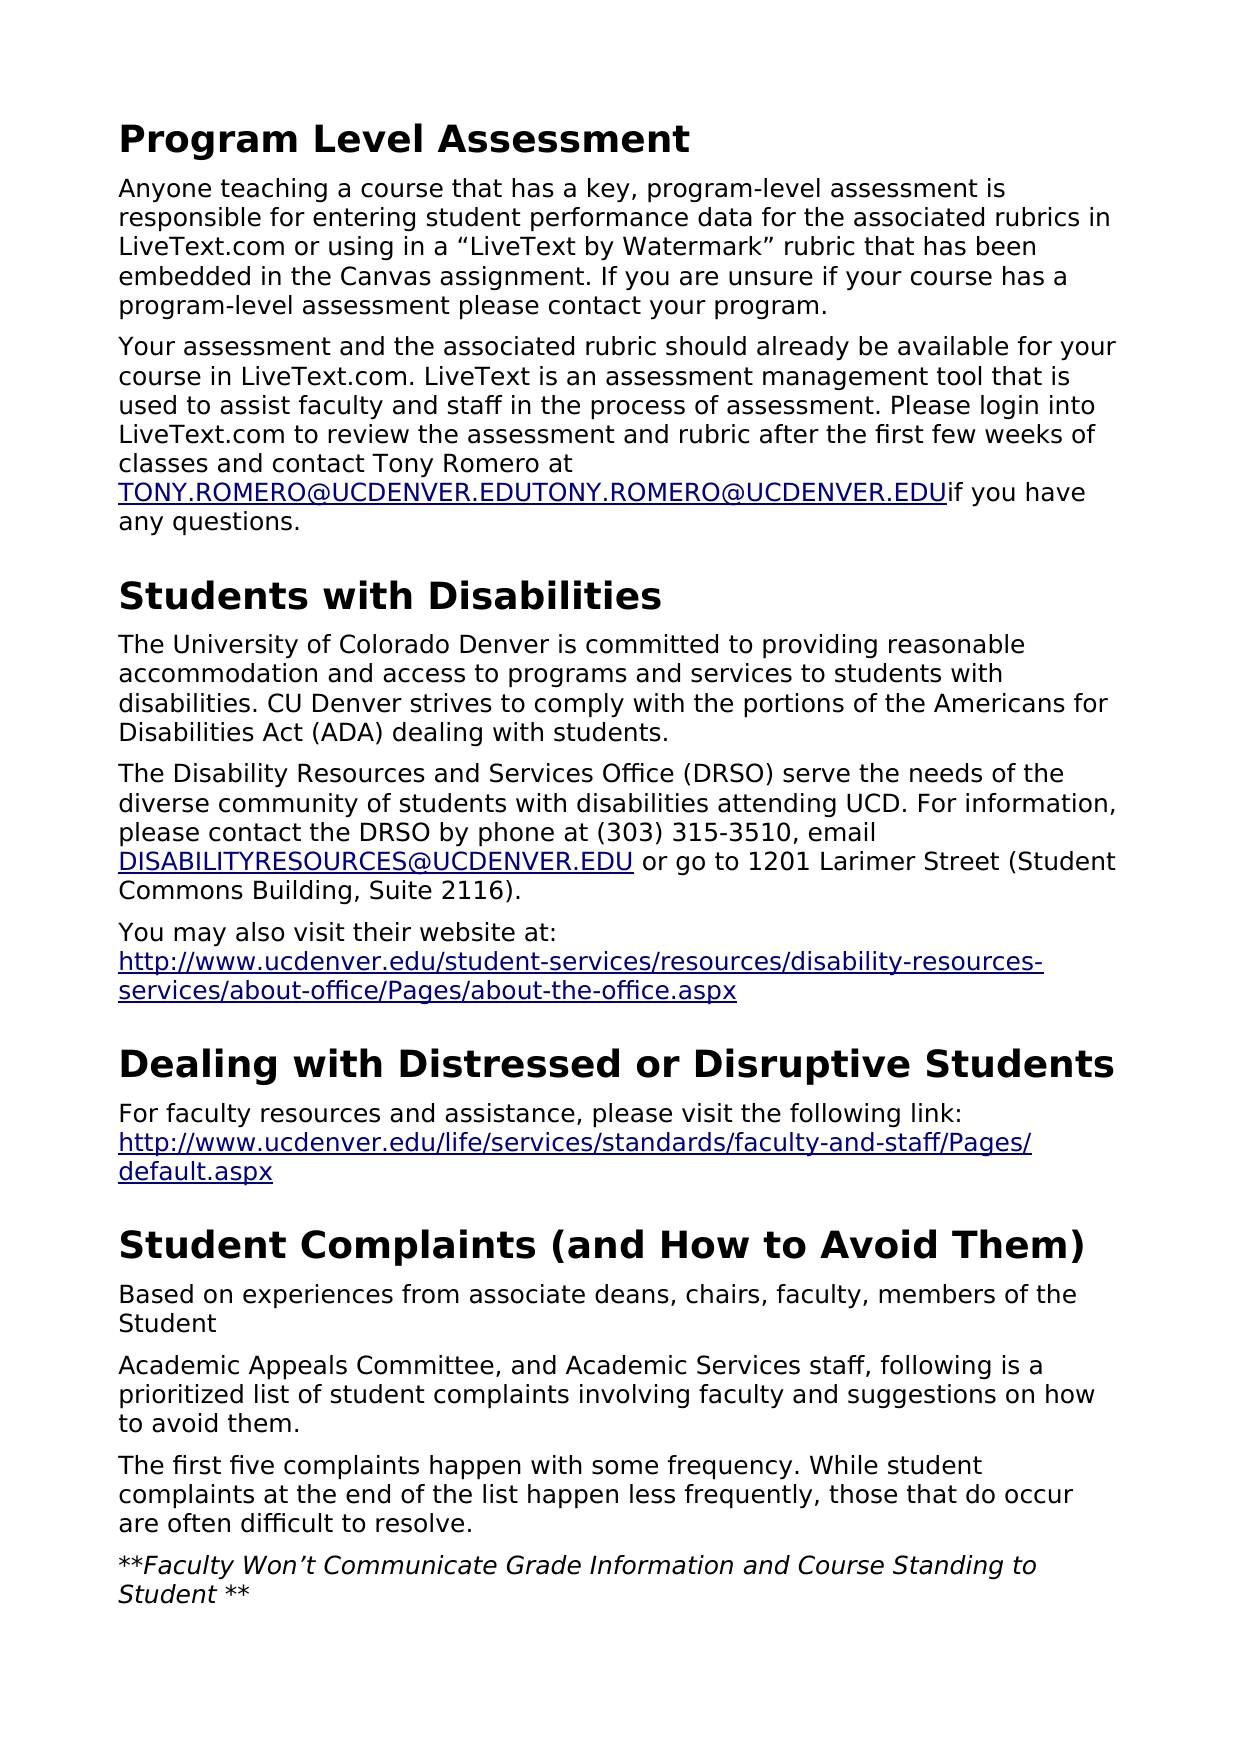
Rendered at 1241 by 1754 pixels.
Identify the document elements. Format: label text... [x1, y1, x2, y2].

text For faculty resources and assistance, please visit the following link: http://www.ucdenver.edu/life/services/standards/faculty-and-staff/Pages/default.aspx [118, 1099, 1122, 1187]
text Your assessment and the associated rubric should already be available for your course in LiveText.com. LiveText is an assessment management tool that is used to assist faculty and staff in the process of assessment. Please login into LiveText.com to review the assessment and rubric after the first few weeks of classes and contact Tony Romero at TONY.ROMERO@UCDENVER.EDUTONY.ROMERO@UCDENVER.EDUif you have any questions. [118, 333, 1122, 537]
text **Faculty Won’t Communicate Grade Information and Course Standing to Student ** [118, 1551, 1122, 1609]
text The Disability Resources and Services Office (DRSO) serve the needs of the diverse community of students with disabilities attending UCD. For information, please contact the DRSO by phone at (303) 315-3510, email DISABILITYRESOURCES@UCDENVER.EDU or go to 1201 Larimer Street (Student Commons Building, Suite 2116). [118, 759, 1122, 905]
text Based on experiences from associate deans, chairs, faculty, members of the Student [118, 1280, 1122, 1338]
subtitle Students with Disabilities [118, 574, 1122, 618]
text You may also visit their website at: http://www.ucdenver.edu/student-services/resources/disability-resources-services/about-office/Pages/about-the-office.aspx [118, 918, 1122, 1005]
subtitle Dealing with Distressed or Disruptive Students [118, 1043, 1122, 1087]
subtitle Student Complaints (and How to Avoid Them) [118, 1224, 1122, 1268]
text Anyone teaching a course that has a key, program-level assessment is responsible for entering student performance data for the associated rubrics in LiveText.com or using in a “LiveText by Watermark” rubric that has been embedded in the Canvas assignment. If you are unsure if your course has a program-level assessment please contact your program. [118, 174, 1122, 320]
text The University of Colorado Denver is committed to providing reasonable accommodation and access to programs and services to students with disabilities. CU Denver strives to comply with the portions of the Americans for Disabilities Act (ADA) dealing with students. [118, 630, 1122, 747]
text The first five complaints happen with some frequency. While student complaints at the end of the list happen less frequently, those that do occur are often difficult to resolve. [118, 1451, 1122, 1538]
text Academic Appeals Committee, and Academic Services staff, following is a prioritized list of student complaints involving faculty and suggestions on how to avoid them. [118, 1351, 1122, 1438]
subtitle Program Level Assessment [118, 118, 1122, 162]
